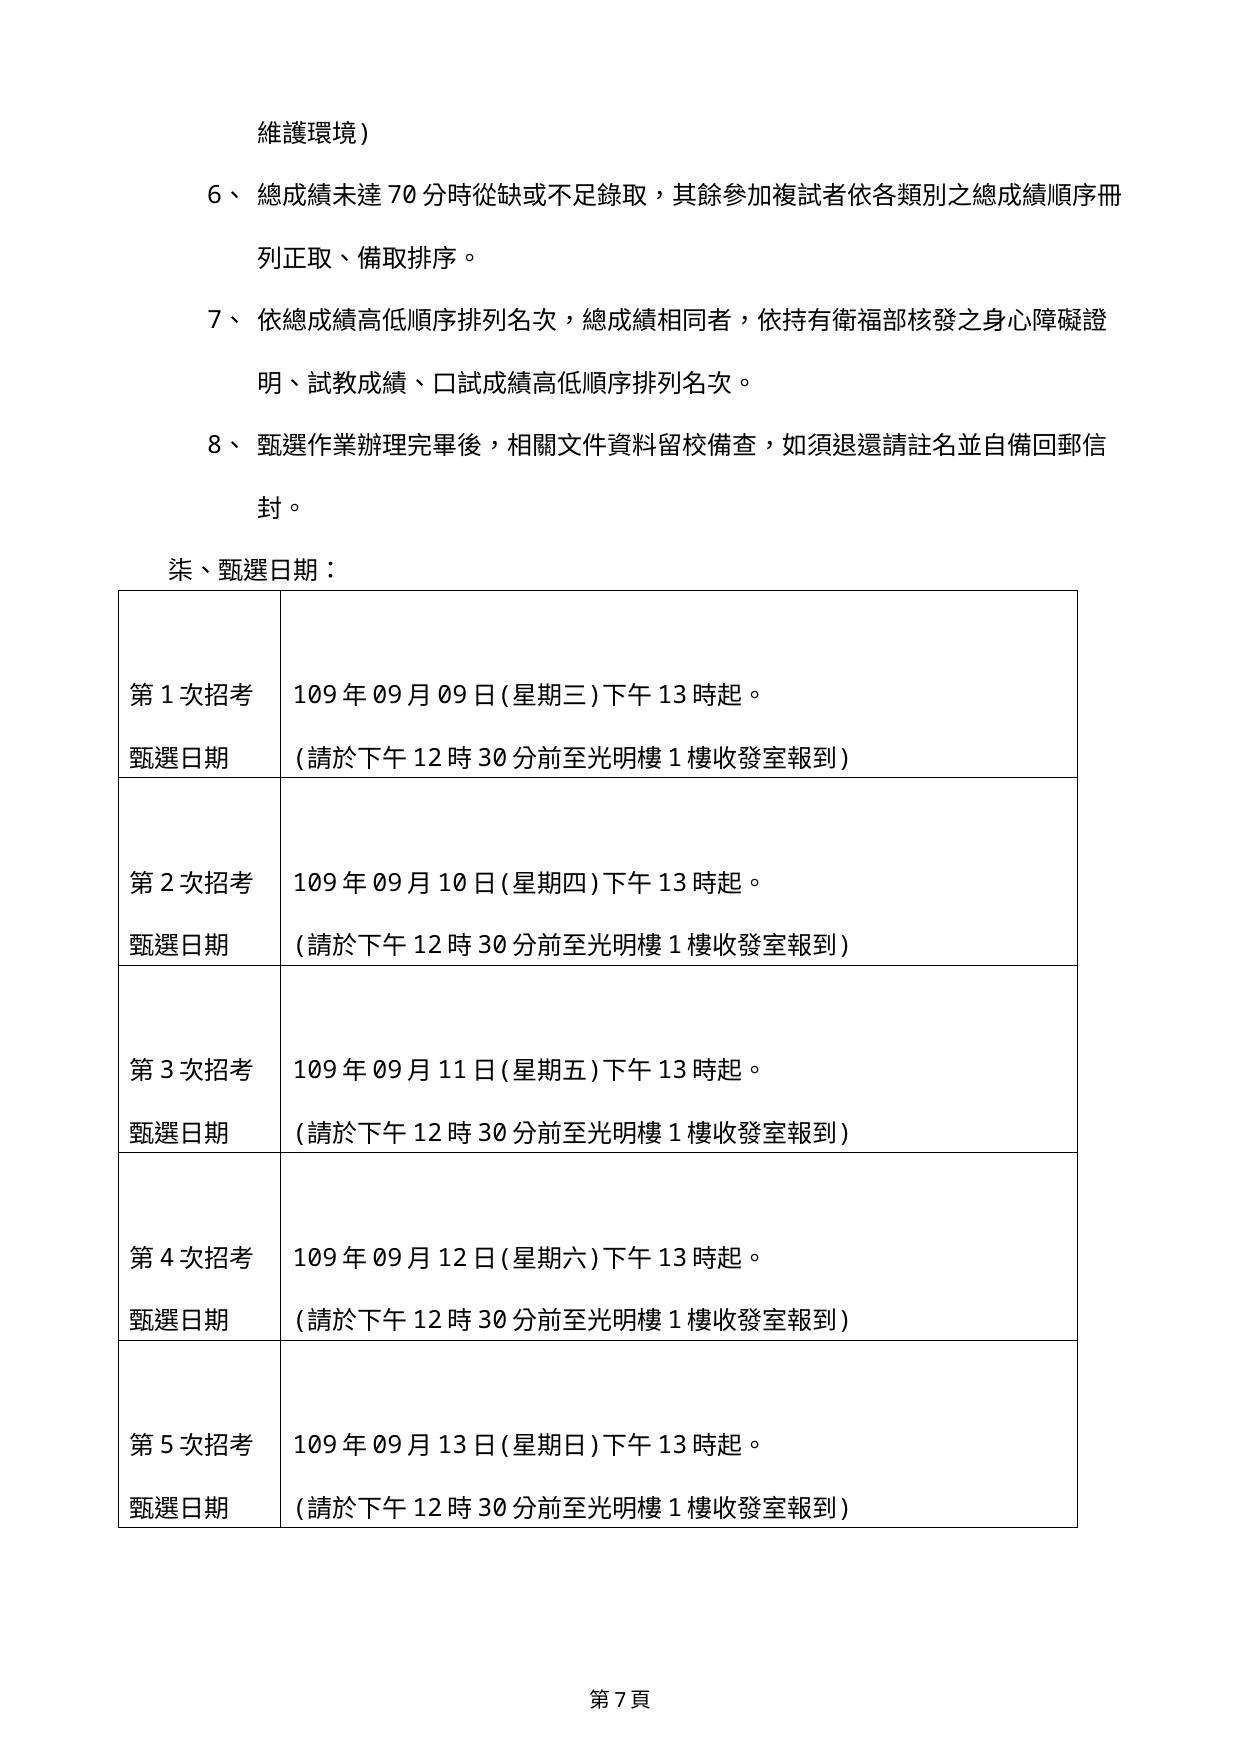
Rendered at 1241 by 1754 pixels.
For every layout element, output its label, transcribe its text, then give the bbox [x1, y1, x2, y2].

table_cell 第3次招考甄選日期 [119, 966, 280, 1152]
table_cell 第2次招考甄選日期 [119, 778, 280, 965]
table_cell 109年09月12日(星期六)下午13時起。 (請於下午12時30分前至光明樓1樓收發室報到) [281, 1153, 1077, 1340]
list 維護環境) [207, 90, 1122, 152]
table_cell 109年09月10日(星期四)下午13時起。 (請於下午12時30分前至光明樓1樓收發室報到) [281, 778, 1077, 965]
list 總成績未達70分時從缺或不足錄取，其餘參加複試者依各類別之總成績順序冊列正取、備取排序。 [207, 152, 1122, 277]
table_cell 109年09月13日(星期日)下午13時起。 (請於下午12時30分前至光明樓1樓收發室報到) [281, 1341, 1077, 1527]
table_cell 第4次招考甄選日期 [119, 1153, 280, 1340]
table_header 109年09月09日(星期三)下午13時起。 (請於下午12時30分前至光明樓1樓收發室報到) [281, 591, 1077, 777]
table_cell 第5次招考甄選日期 [119, 1341, 280, 1527]
list 甄選作業辦理完畢後，相關文件資料留校備查，如須退還請註名並自備回郵信封。 [207, 402, 1122, 527]
list 甄選日期： [168, 527, 1122, 590]
table_cell 109年09月11日(星期五)下午13時起。 (請於下午12時30分前至光明樓1樓收發室報到) [281, 966, 1077, 1152]
list 依總成績高低順序排列名次，總成績相同者，依持有衛福部核發之身心障礙證明、試教成績、口試成績高低順序排列名次。 [207, 277, 1122, 402]
table_header 第1次招考甄選日期 [119, 591, 280, 777]
